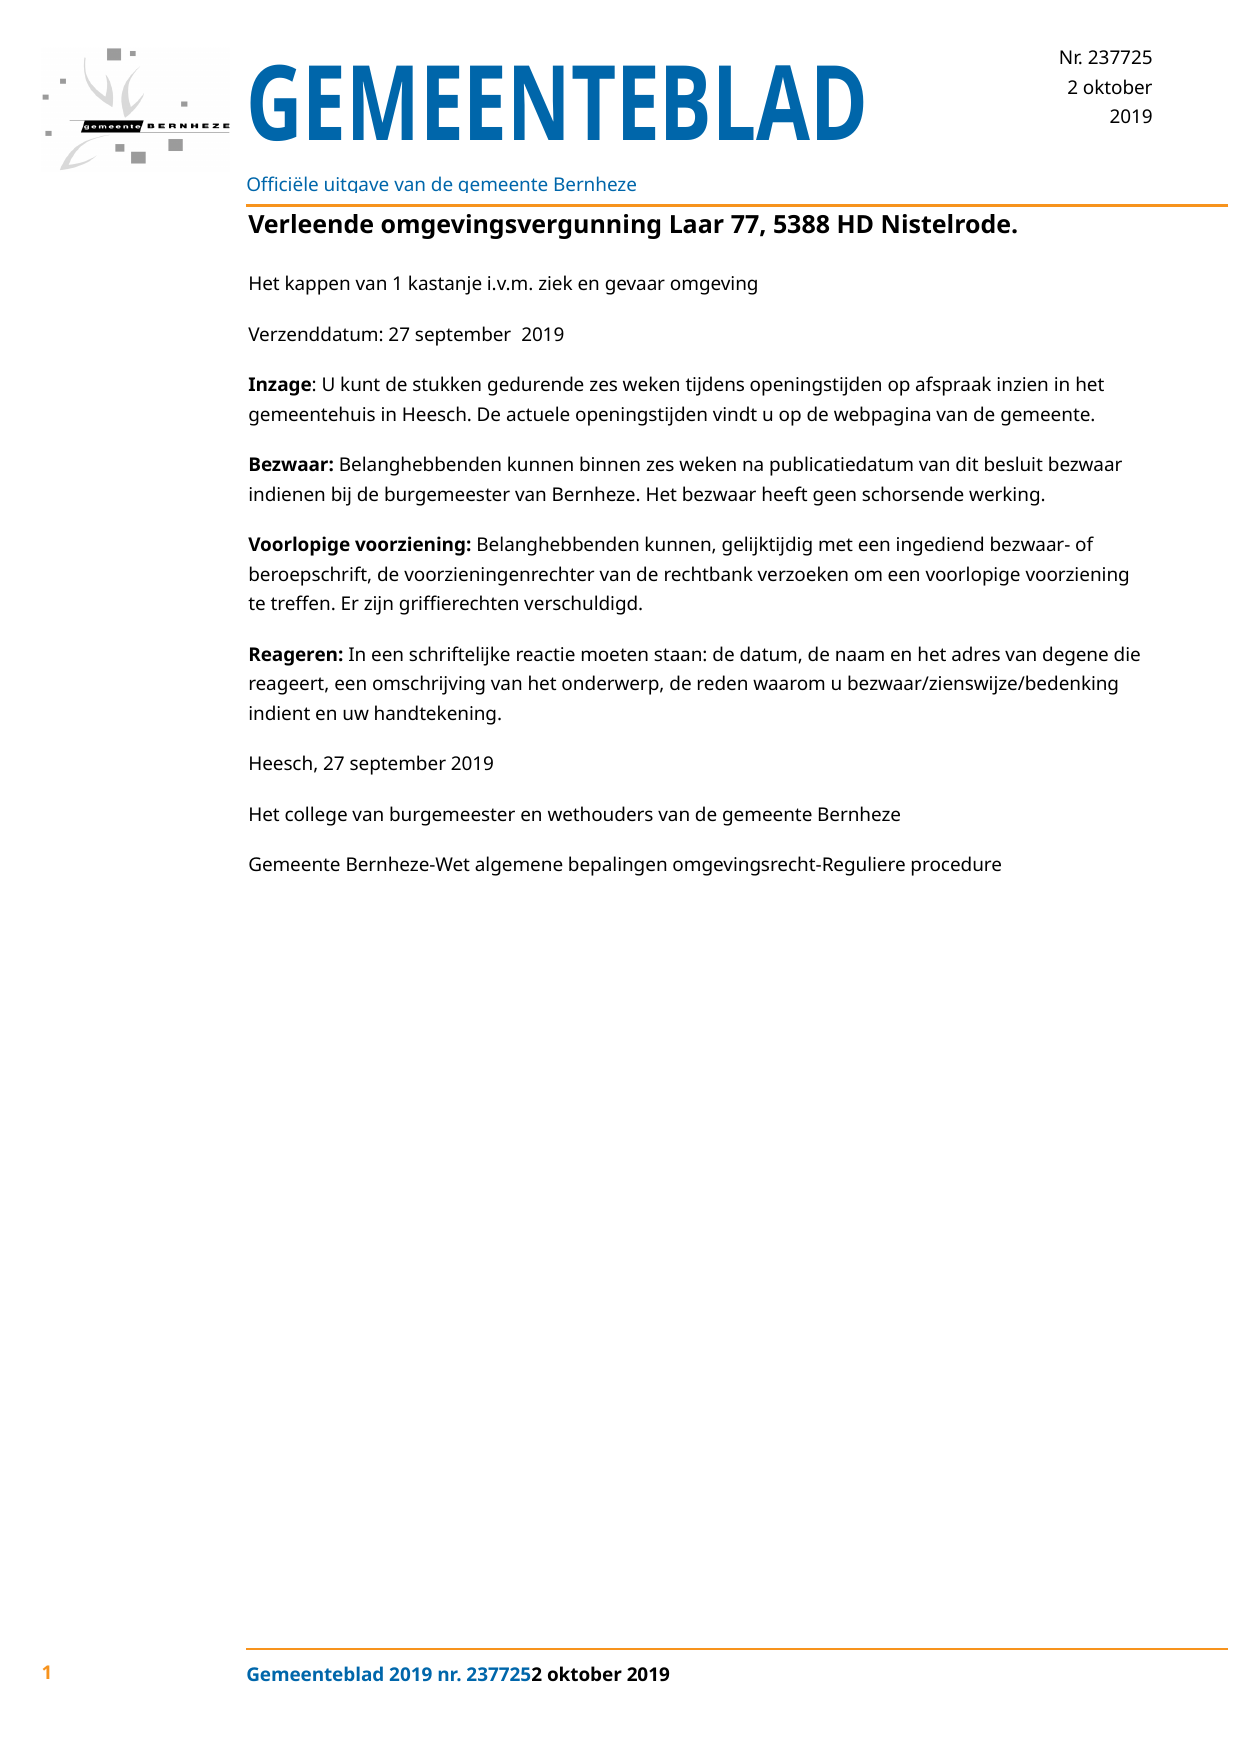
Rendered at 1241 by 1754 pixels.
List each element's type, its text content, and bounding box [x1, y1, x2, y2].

text Verleende omgevingsvergunning Laar 77, 5388 HD Nistelrode. [248, 207, 1152, 241]
text Gemeente Bernheze-Wet algemene bepalingen omgevingsrecht-Reguliere procedure [248, 851, 1152, 877]
text Voorlopige voorziening: Belanghebbenden kunnen, gelijktijdig met een ingediend bezwaar- of beroepschrift, de voorzieningenrechter van de rechtbank verzoeken om een voorlopige voorziening te treffen. Er zijn griffierechten verschuldigd. [248, 531, 1152, 616]
text Inzage: U kunt de stukken gedurende zes weken tijdens openingstijden op afspraak inzien in het gemeentehuis in Heesch. De actuele openingstijden vindt u op de webpagina van de gemeente. [248, 371, 1152, 426]
text Heesch, 27 september 2019 [248, 750, 1152, 776]
text Bezwaar: Belanghebbenden kunnen binnen zes weken na publicatiedatum van dit besluit bezwaar indienen bij de burgemeester van Bernheze. Het bezwaar heeft geen schorsende werking. [248, 451, 1152, 506]
text Verzenddatum: 27 september 2019 [248, 321, 1152, 346]
text Reageren: In een schriftelijke reactie moeten staan: de datum, de naam en het adres van degene die reageert, een omschrijving van het onderwerp, de reden waarom u bezwaar/zienswijze/bedenking indient en uw handtekening. [248, 641, 1152, 726]
text Het kappen van 1 kastanje i.v.m. ziek en gevaar omgeving [248, 270, 1152, 296]
picture [41, 47, 231, 172]
text Het college van burgemeester en wethouders van de gemeente Bernheze [248, 801, 1152, 826]
